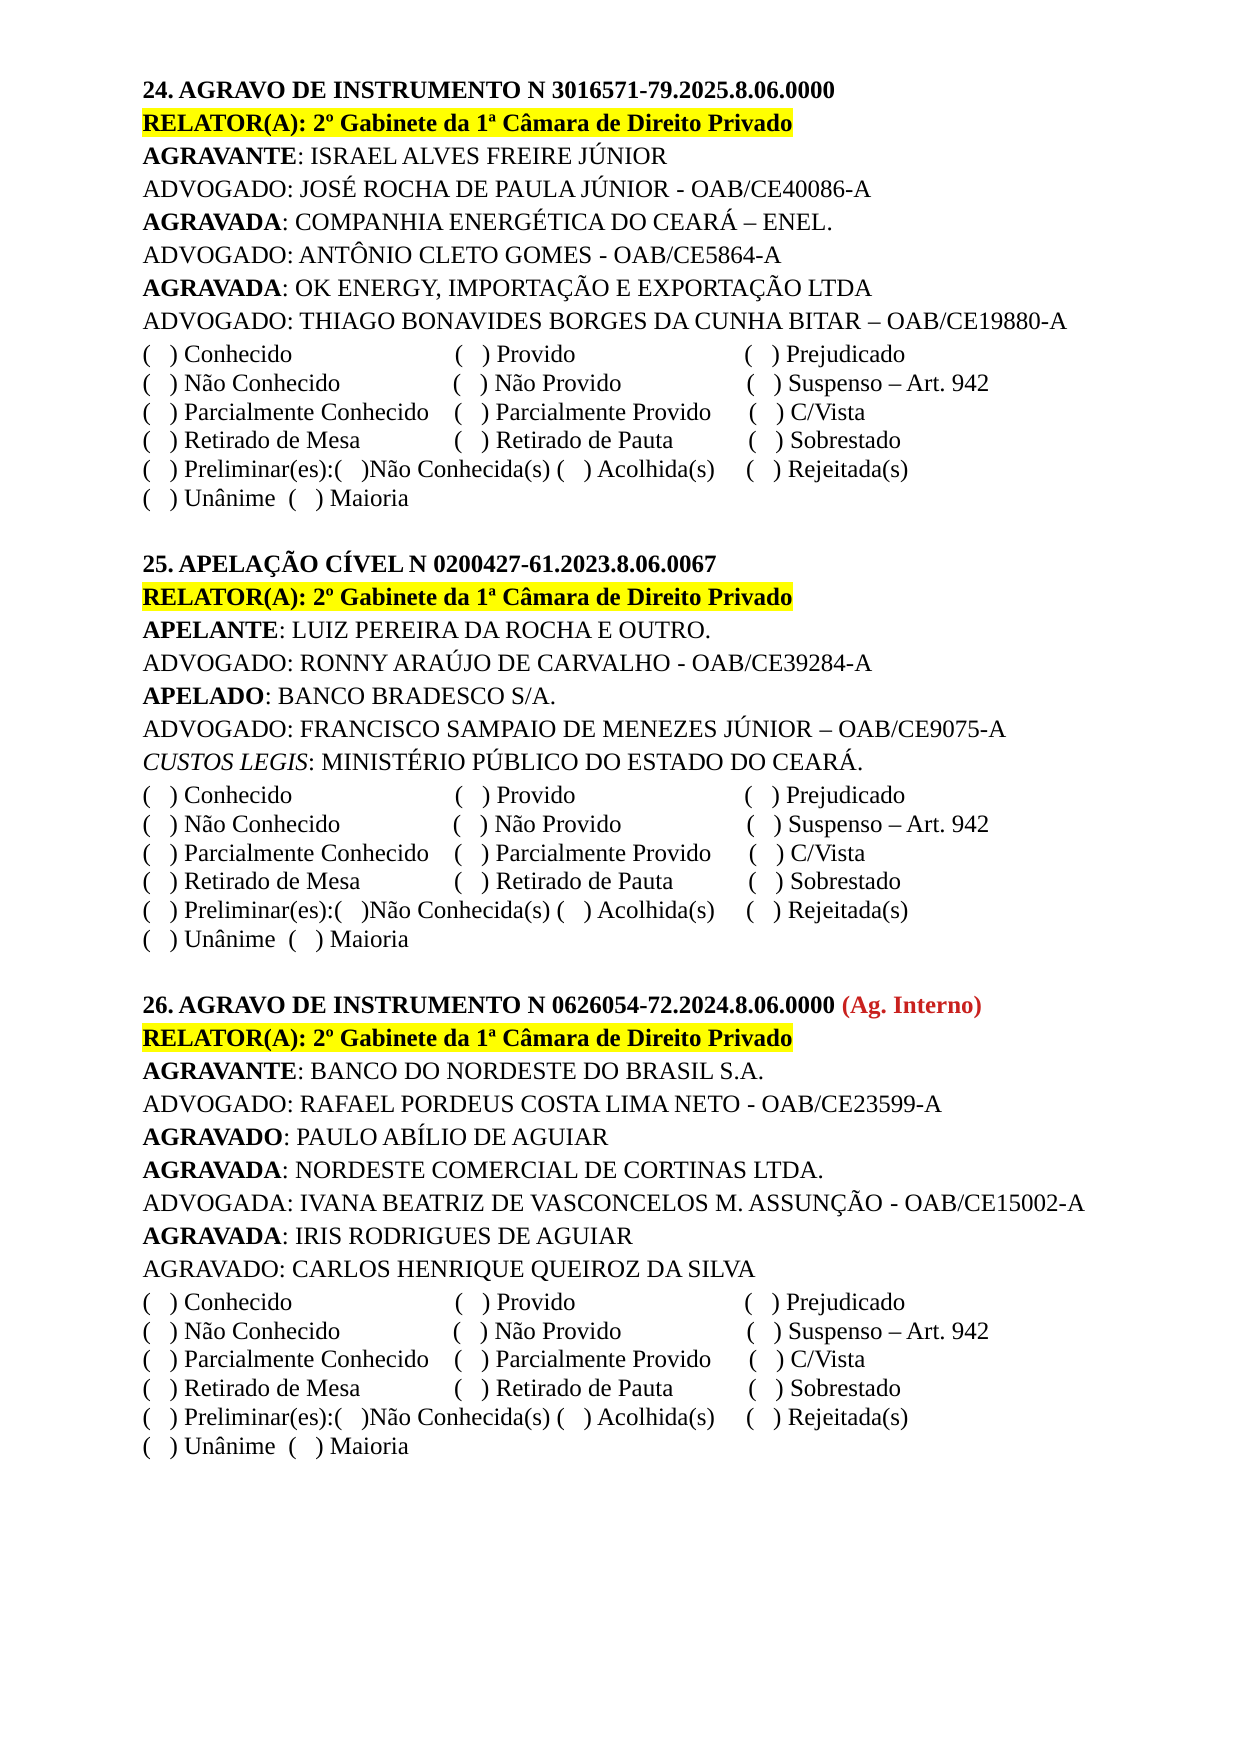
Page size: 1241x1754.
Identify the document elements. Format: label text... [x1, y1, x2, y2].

text ( ) Conhecido ( ) Provido ( ) Prejudicado [142, 780, 1141, 809]
text ( ) Unânime ( ) Maioria 25. APELAÇÃO CÍVEL N 0200427-61.2023.8.06.0067 RELATOR(A): 2º Gabinete da 1ª Câmara de Direito Privado APELANTE: LUIZ PEREIRA DA ROCHA E OUTRO. ADVOGADO: RONNY ARAÚJO DE CARVALHO - OAB/CE39284-A APELADO: BANCO BRADESCO S/A. ADVOGADO: FRANCISCO SAMPAIO DE MENEZES JÚNIOR – OAB/CE9075-A [142, 483, 1141, 743]
text ( ) Retirado de Mesa ( ) Retirado de Pauta ( ) Sobrestado [142, 1373, 1158, 1402]
text ( ) Não Conhecido ( ) Não Provido ( ) Suspenso – Art. 942 [142, 809, 1158, 838]
text ( ) Preliminar(es):( )Não Conhecida(s) ( ) Acolhida(s) ( ) Rejeitada(s) [142, 895, 1158, 924]
text ( ) Parcialmente Conhecido ( ) Parcialmente Provido ( ) C/Vista [142, 838, 1158, 866]
text ( ) Não Conhecido ( ) Não Provido ( ) Suspenso – Art. 942 [142, 368, 1158, 397]
text ( ) Preliminar(es):( )Não Conhecida(s) ( ) Acolhida(s) ( ) Rejeitada(s) [142, 454, 1158, 483]
text ( ) Conhecido ( ) Provido ( ) Prejudicado [142, 1287, 1141, 1316]
text ( ) Conhecido ( ) Provido ( ) Prejudicado [142, 339, 1141, 368]
text ( ) Não Conhecido ( ) Não Provido ( ) Suspenso – Art. 942 [142, 1316, 1158, 1344]
text 24. AGRAVO DE INSTRUMENTO N 3016571-79.2025.8.06.0000 RELATOR(A): 2º Gabinete da 1ª Câmara de Direito Privado AGRAVANTE: ISRAEL ALVES FREIRE JÚNIOR ADVOGADO: JOSÉ ROCHA DE PAULA JÚNIOR - OAB/CE40086-A AGRAVADA: COMPANHIA ENERGÉTICA DO CEARÁ – ENEL. ADVOGADO: ANTÔNIO CLETO GOMES - OAB/CE5864-A AGRAVADA: OK ENERGY, IMPORTAÇÃO E EXPORTAÇÃO LTDA ADVOGADO: THIAGO BONAVIDES BORGES DA CUNHA BITAR – OAB/CE19880-A [142, 75, 1141, 335]
text CUSTOS LEGIS: MINISTÉRIO PÚBLICO DO ESTADO DO CEARÁ. [142, 747, 1141, 776]
text ( ) Unânime ( ) Maioria [142, 1431, 1141, 1526]
text ( ) Parcialmente Conhecido ( ) Parcialmente Provido ( ) C/Vista [142, 397, 1158, 425]
text ( ) Retirado de Mesa ( ) Retirado de Pauta ( ) Sobrestado [142, 425, 1158, 454]
text ( ) Unânime ( ) Maioria 26. AGRAVO DE INSTRUMENTO N 0626054-72.2024.8.06.0000 (Ag. Interno) RELATOR(A): 2º Gabinete da 1ª Câmara de Direito Privado AGRAVANTE: BANCO DO NORDESTE DO BRASIL S.A. ADVOGADO: RAFAEL PORDEUS COSTA LIMA NETO - OAB/CE23599-A AGRAVADO: PAULO ABÍLIO DE AGUIAR AGRAVADA: NORDESTE COMERCIAL DE CORTINAS LTDA. ADVOGADA: IVANA BEATRIZ DE VASCONCELOS M. ASSUNÇÃO - OAB/CE15002-A AGRAVADA: IRIS RODRIGUES DE AGUIAR AGRAVADO: CARLOS HENRIQUE QUEIROZ DA SILVA [142, 924, 1141, 1283]
text ( ) Parcialmente Conhecido ( ) Parcialmente Provido ( ) C/Vista [142, 1344, 1158, 1373]
text ( ) Retirado de Mesa ( ) Retirado de Pauta ( ) Sobrestado [142, 866, 1158, 895]
text ( ) Preliminar(es):( )Não Conhecida(s) ( ) Acolhida(s) ( ) Rejeitada(s) [142, 1402, 1158, 1431]
